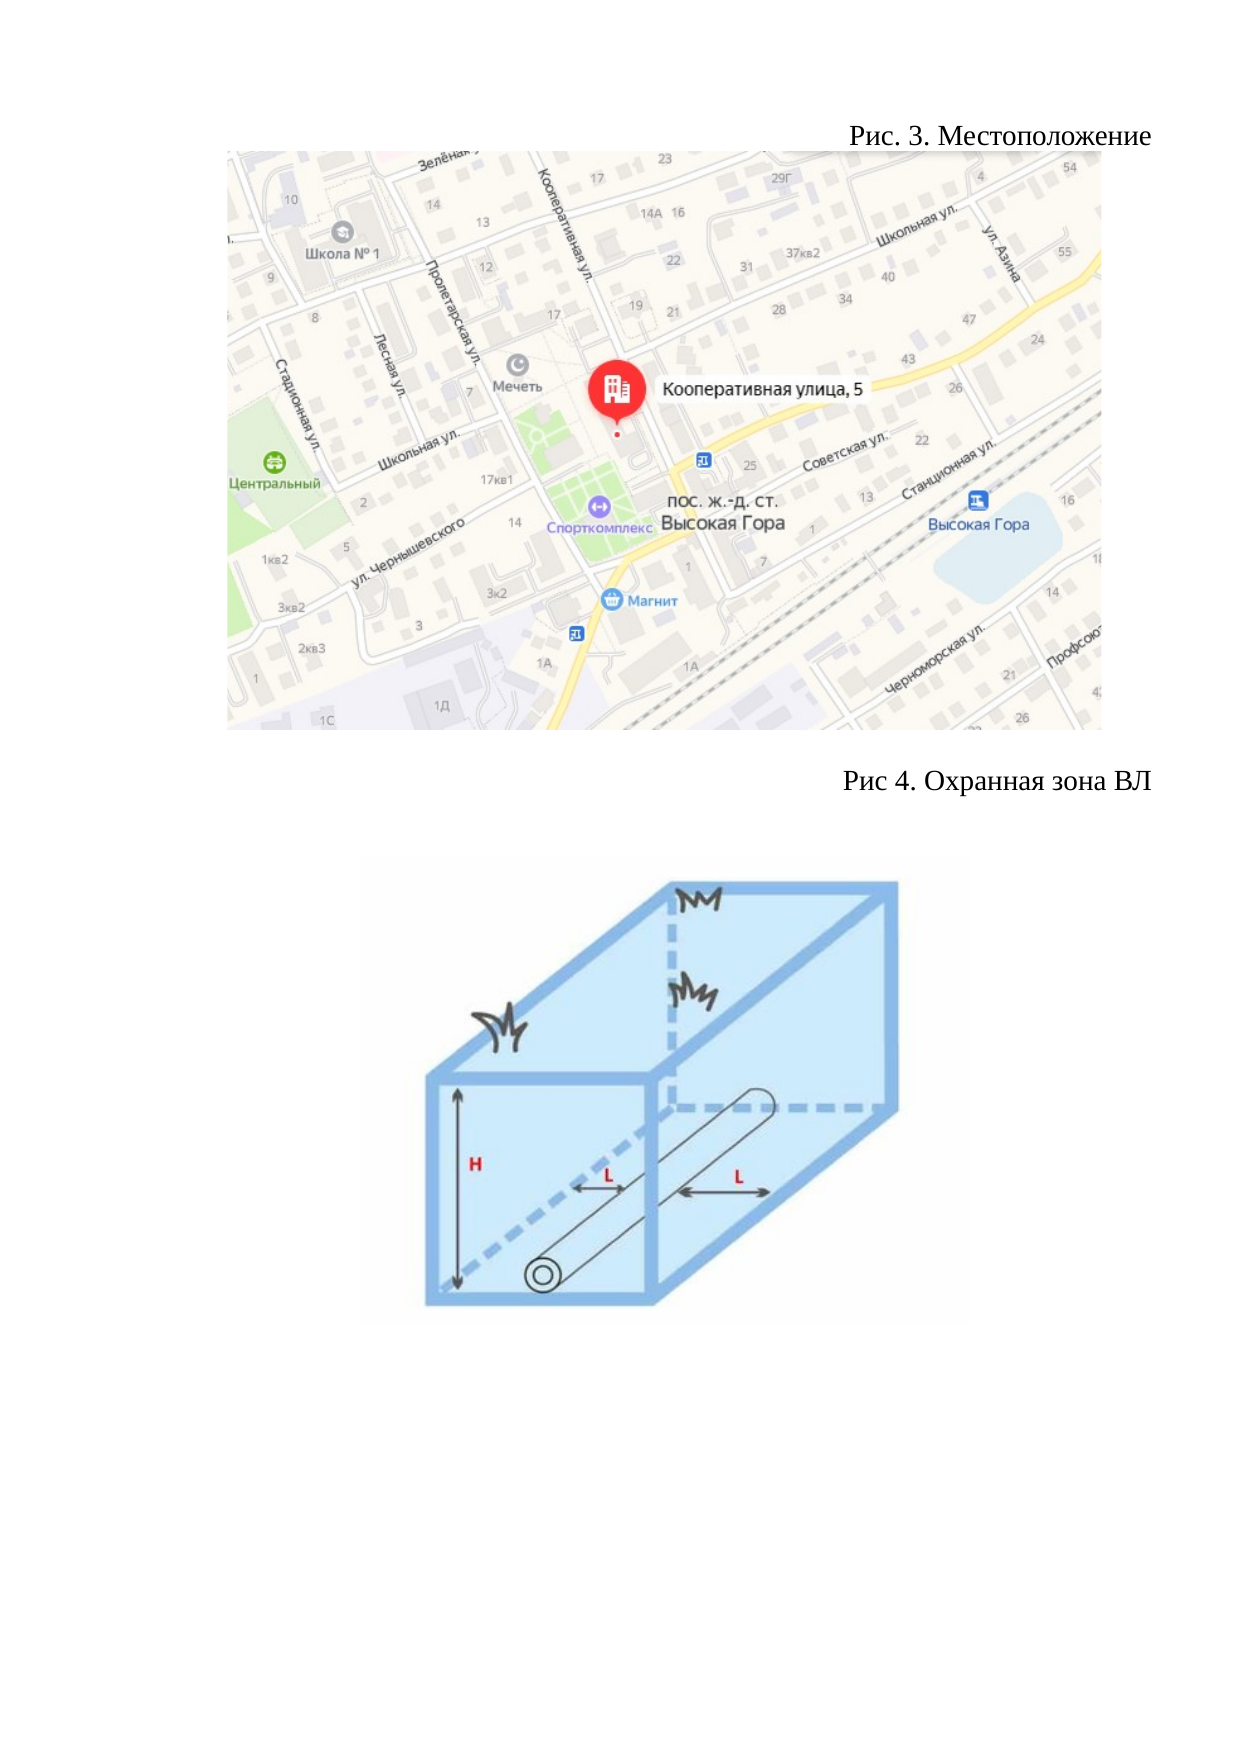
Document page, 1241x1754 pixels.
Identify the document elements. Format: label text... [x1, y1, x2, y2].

text Рис 4. Охранная зона ВЛ [177, 763, 1152, 796]
picture [227, 151, 1102, 730]
picture [359, 855, 970, 1326]
text Рис. 3. Местоположение [177, 118, 1152, 152]
